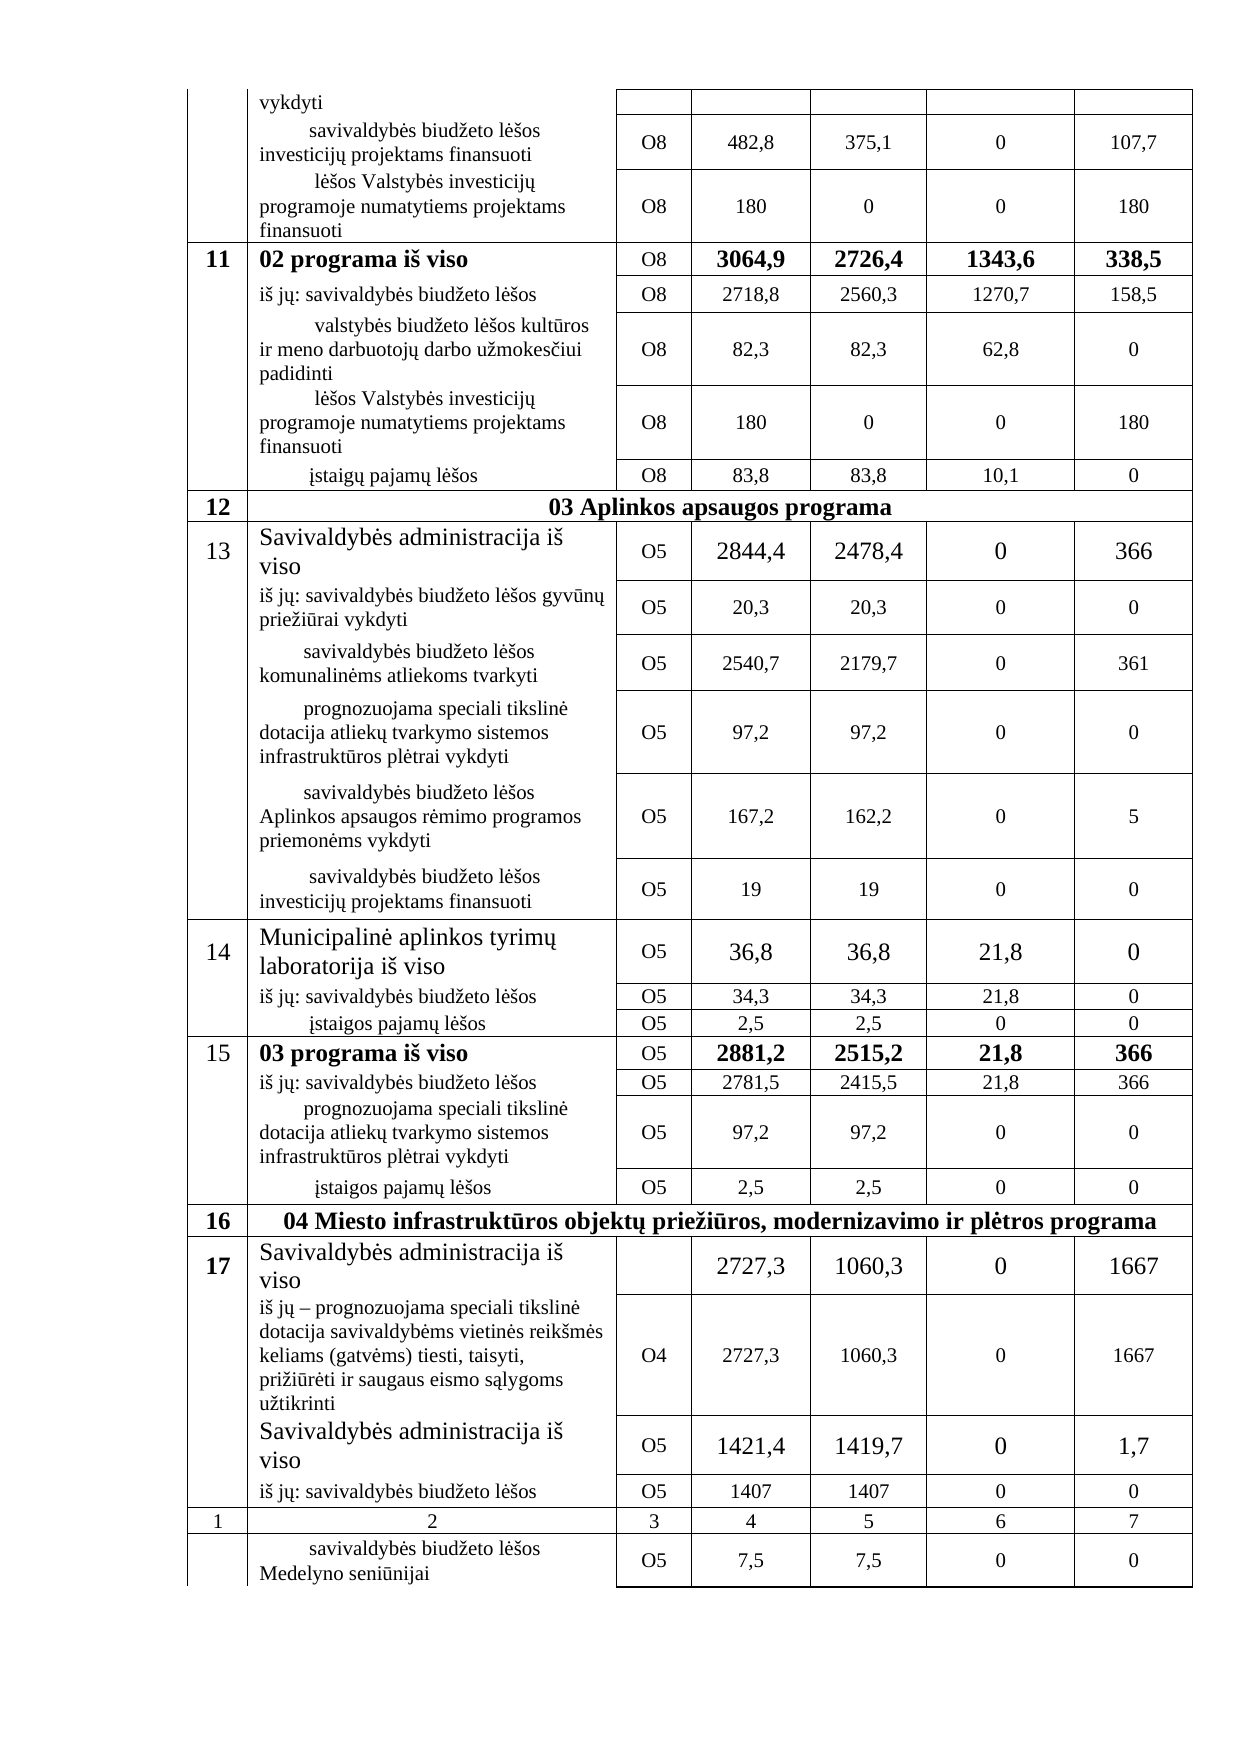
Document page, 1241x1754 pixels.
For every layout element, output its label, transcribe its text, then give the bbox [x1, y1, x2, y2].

table_cell 6 [927, 1508, 1074, 1533]
table_cell 3 [617, 1508, 691, 1533]
table_cell 366 [1075, 1037, 1192, 1068]
table_cell 2515,2 [811, 1037, 926, 1068]
table_cell prognozuojama speciali tikslinė dotacija atliekų tvarkymo sistemos infrastruktūros plėtrai vykdyti [248, 690, 616, 773]
table_cell 0 [1075, 1534, 1192, 1586]
table_cell O8 [617, 313, 691, 385]
table_cell 0 [927, 635, 1074, 690]
table_cell 1,7 [1075, 1416, 1192, 1474]
table_cell prognozuojama speciali tikslinė dotacija atliekų tvarkymo sistemos infrastruktūros plėtrai vykdyti [248, 1095, 616, 1168]
table_cell 36,8 [692, 920, 810, 983]
table_cell įstaigos pajamų lėšos [248, 1168, 616, 1204]
table_cell 21,8 [927, 920, 1074, 983]
table_cell [188, 312, 247, 385]
table_cell O5 [617, 1096, 691, 1168]
table_cell 0 [927, 170, 1074, 242]
table_cell 2,5 [811, 1010, 926, 1036]
table_cell O8 [617, 170, 691, 242]
table_cell 03 Aplinkos apsaugos programa [248, 491, 1192, 521]
table_cell savivaldybės biudžeto lėšos investicijų projektams finansuoti [248, 858, 616, 918]
table_cell O5 [617, 984, 691, 1009]
table_cell 0 [927, 115, 1074, 168]
table_cell [188, 89, 247, 114]
table_cell 0 [811, 386, 926, 458]
table_cell [188, 169, 247, 242]
table_cell O5 [617, 1010, 691, 1036]
table_cell O5 [617, 635, 691, 690]
table_cell [188, 858, 247, 918]
table_cell [188, 983, 247, 1009]
table_cell 83,8 [811, 460, 926, 490]
table_cell [188, 1534, 247, 1586]
table_cell 16 [188, 1205, 247, 1236]
table_cell 0 [927, 1475, 1074, 1507]
table_cell iš jų: savivaldybės biudžeto lėšos [248, 1474, 616, 1507]
table_cell [188, 1168, 247, 1204]
table_cell 162,2 [811, 774, 926, 858]
table_cell [811, 90, 926, 114]
table_cell Savivaldybės administracija iš viso [248, 522, 616, 579]
table_cell 97,2 [692, 691, 810, 773]
table_cell 04 Miesto infrastruktūros objektų priežiūros, modernizavimo ir plėtros programa [248, 1205, 1192, 1236]
table_cell 7,5 [692, 1534, 810, 1586]
table_cell 180 [692, 386, 810, 458]
table_cell O5 [617, 522, 691, 579]
table_cell iš jų – prognozuojama speciali tikslinė dotacija savivaldybėms vietinės reikšmės keliams (gatvėms) tiesti, taisyti, prižiūrėti ir saugaus eismo sąlygoms užtikrinti [248, 1294, 616, 1415]
table_cell 2,5 [692, 1010, 810, 1036]
table_cell 19 [811, 859, 926, 918]
table_cell 0 [927, 1416, 1074, 1474]
table_cell [188, 459, 247, 490]
table_cell 0 [1075, 1169, 1192, 1204]
table_cell O5 [617, 1037, 691, 1068]
table_cell 167,2 [692, 774, 810, 858]
table_cell O5 [617, 581, 691, 634]
table_cell O5 [617, 859, 691, 918]
table_cell [1075, 90, 1192, 114]
table_cell O8 [617, 276, 691, 312]
table_cell 4 [692, 1508, 810, 1533]
table_cell 2881,2 [692, 1037, 810, 1068]
table_cell 83,8 [692, 460, 810, 490]
table_cell 0 [927, 691, 1074, 773]
table_cell 2727,3 [692, 1237, 810, 1294]
table_cell 158,5 [1075, 276, 1192, 312]
table_cell 2781,5 [692, 1070, 810, 1095]
table_cell [188, 1415, 247, 1474]
table_cell 0 [927, 386, 1074, 458]
table_cell 0 [927, 1237, 1074, 1294]
table_cell 19 [692, 859, 810, 918]
table_cell 62,8 [927, 313, 1074, 385]
table_cell O5 [617, 1169, 691, 1204]
table_cell [188, 385, 247, 458]
table_cell 2844,4 [692, 522, 810, 579]
table_cell O8 [617, 115, 691, 168]
table_cell [692, 90, 810, 114]
table_cell [188, 580, 247, 634]
table_cell 366 [1075, 522, 1192, 579]
table_cell savivaldybės biudžeto lėšos Aplinkos apsaugos rėmimo programos priemonėms vykdyti [248, 773, 616, 858]
table_cell 2727,3 [692, 1295, 810, 1415]
table_cell 20,3 [811, 581, 926, 634]
table_cell 0 [927, 859, 1074, 918]
table_cell 82,3 [692, 313, 810, 385]
table_cell 180 [692, 170, 810, 242]
table_cell 1343,6 [927, 243, 1074, 274]
table_cell 36,8 [811, 920, 926, 983]
table_cell O8 [617, 386, 691, 458]
table_cell 0 [811, 170, 926, 242]
table_cell [188, 114, 247, 168]
table_cell 375,1 [811, 115, 926, 168]
table_cell 0 [927, 1010, 1074, 1036]
table_cell O5 [617, 1475, 691, 1507]
table_cell 5 [1075, 774, 1192, 858]
table_cell 14 [188, 920, 247, 983]
table_cell 2540,7 [692, 635, 810, 690]
table_cell O5 [617, 691, 691, 773]
table_cell lėšos Valstybės investicijų programoje numatytiems projektams finansuoti [248, 385, 616, 458]
table_cell 2560,3 [811, 276, 926, 312]
table_cell 21,8 [927, 984, 1074, 1009]
table_cell 11 [188, 243, 247, 274]
table_cell iš jų: savivaldybės biudžeto lėšos [248, 275, 616, 312]
table_cell 34,3 [692, 984, 810, 1009]
table_cell 2179,7 [811, 635, 926, 690]
table_cell 0 [927, 1096, 1074, 1168]
table_cell 12 [188, 491, 247, 521]
table_cell 82,3 [811, 313, 926, 385]
table_cell savivaldybės biudžeto lėšos Medelyno seniūnijai [248, 1534, 616, 1586]
table_cell [617, 1237, 691, 1294]
table_cell 180 [1075, 386, 1192, 458]
table_cell lėšos Valstybės investicijų programoje numatytiems projektams finansuoti [248, 169, 616, 242]
table_cell 0 [1075, 1096, 1192, 1168]
table_cell 21,8 [927, 1037, 1074, 1068]
table_cell Savivaldybės administracija iš viso [248, 1237, 616, 1294]
table_cell 0 [1075, 460, 1192, 490]
table_cell iš jų: savivaldybės biudžeto lėšos [248, 1069, 616, 1095]
table_cell O5 [617, 1070, 691, 1095]
table_cell savivaldybės biudžeto lėšos komunalinėms atliekoms tvarkyti [248, 634, 616, 690]
table_cell [188, 634, 247, 690]
table_cell 7,5 [811, 1534, 926, 1586]
table_cell 0 [927, 1169, 1074, 1204]
table_cell [188, 275, 247, 312]
table_cell 1270,7 [927, 276, 1074, 312]
table_cell O8 [617, 460, 691, 490]
table_cell 0 [1075, 1010, 1192, 1036]
table_cell Savivaldybės administracija iš viso [248, 1415, 616, 1474]
table_cell 0 [1075, 984, 1192, 1009]
table_cell 2718,8 [692, 276, 810, 312]
table_cell 02 programa iš viso [248, 243, 616, 274]
table_cell 2,5 [811, 1169, 926, 1204]
table_cell 0 [1075, 859, 1192, 918]
table_cell 180 [1075, 170, 1192, 242]
table_cell 2,5 [692, 1169, 810, 1204]
table_cell 3064,9 [692, 243, 810, 274]
table_cell valstybės biudžeto lėšos kultūros ir meno darbuotojų darbo užmokesčiui padidinti [248, 312, 616, 385]
table_cell 0 [1075, 1475, 1192, 1507]
table_cell įstaigos pajamų lėšos [248, 1009, 616, 1036]
table_cell 0 [1075, 920, 1192, 983]
table_cell 21,8 [927, 1070, 1074, 1095]
table_cell O8 [617, 243, 691, 274]
table_cell 10,1 [927, 460, 1074, 490]
table_cell 20,3 [692, 581, 810, 634]
table_cell [188, 690, 247, 773]
table_cell 107,7 [1075, 115, 1192, 168]
table_cell O5 [617, 1416, 691, 1474]
table_cell O5 [617, 774, 691, 858]
table_cell 1 [188, 1508, 247, 1533]
table_cell 1060,3 [811, 1295, 926, 1415]
table_cell O5 [617, 920, 691, 983]
table_cell O5 [617, 1534, 691, 1586]
table_cell 482,8 [692, 115, 810, 168]
table_cell 15 [188, 1037, 247, 1068]
table_cell 366 [1075, 1070, 1192, 1095]
table_cell 1060,3 [811, 1237, 926, 1294]
table_cell 0 [927, 581, 1074, 634]
table_cell 13 [188, 522, 247, 579]
table_cell [188, 1095, 247, 1168]
table_cell 361 [1075, 635, 1192, 690]
table_cell 1407 [811, 1475, 926, 1507]
table_cell 0 [927, 774, 1074, 858]
table_cell 1421,4 [692, 1416, 810, 1474]
table_cell [188, 1294, 247, 1415]
table_cell 1667 [1075, 1295, 1192, 1415]
table_cell 0 [1075, 313, 1192, 385]
table_cell 1419,7 [811, 1416, 926, 1474]
table_cell [927, 90, 1074, 114]
table_cell 0 [927, 522, 1074, 579]
table_cell vykdyti [248, 89, 616, 114]
table_cell 1407 [692, 1475, 810, 1507]
table_cell 2478,4 [811, 522, 926, 579]
table_cell 17 [188, 1237, 247, 1294]
table_cell 0 [927, 1534, 1074, 1586]
table_cell 34,3 [811, 984, 926, 1009]
table_cell [617, 90, 691, 114]
table_cell [188, 1069, 247, 1095]
table_cell įstaigų pajamų lėšos [248, 459, 616, 490]
table_cell 0 [1075, 691, 1192, 773]
table_cell 97,2 [811, 1096, 926, 1168]
table_cell 2415,5 [811, 1070, 926, 1095]
table_cell 2726,4 [811, 243, 926, 274]
table_cell 5 [811, 1508, 926, 1533]
table_cell [188, 773, 247, 858]
table_cell 97,2 [811, 691, 926, 773]
table_cell [188, 1009, 247, 1036]
table_cell [188, 1474, 247, 1507]
table_cell 0 [927, 1295, 1074, 1415]
table_cell savivaldybės biudžeto lėšos investicijų projektams finansuoti [248, 114, 616, 168]
table_cell O4 [617, 1295, 691, 1415]
table_cell 1667 [1075, 1237, 1192, 1294]
table_cell 03 programa iš viso [248, 1037, 616, 1068]
table_cell iš jų: savivaldybės biudžeto lėšos gyvūnų priežiūrai vykdyti [248, 580, 616, 634]
table_cell iš jų: savivaldybės biudžeto lėšos [248, 983, 616, 1009]
table_cell 0 [1075, 581, 1192, 634]
table_cell 97,2 [692, 1096, 810, 1168]
table_cell 7 [1075, 1508, 1192, 1533]
table_cell 338,5 [1075, 243, 1192, 274]
table_cell 2 [248, 1508, 616, 1533]
table_cell Municipalinė aplinkos tyrimų laboratorija iš viso [248, 920, 616, 983]
